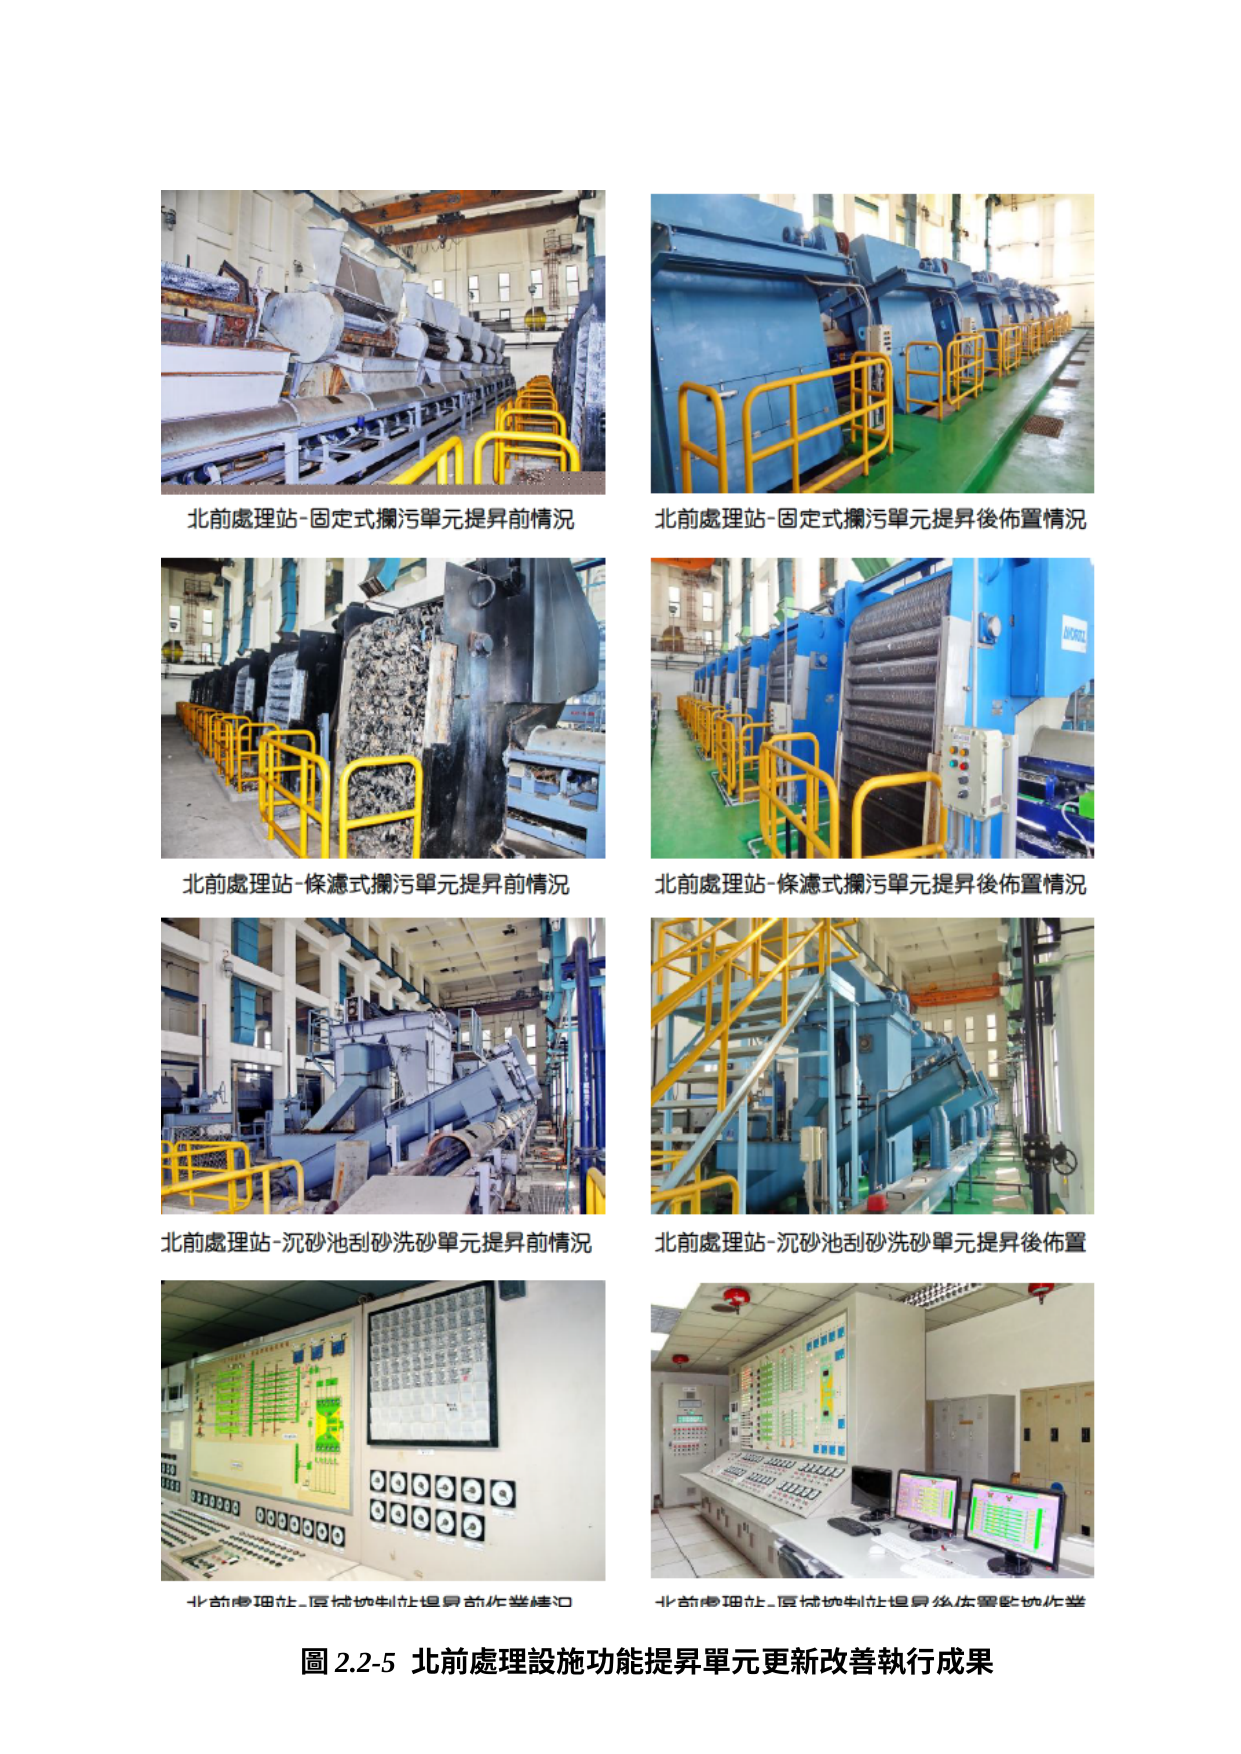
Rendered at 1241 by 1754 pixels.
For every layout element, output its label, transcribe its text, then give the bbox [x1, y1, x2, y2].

text 圖2.2-5 北前處理設施功能提昇單元更新改善執行成果 [202, 1639, 1092, 1676]
